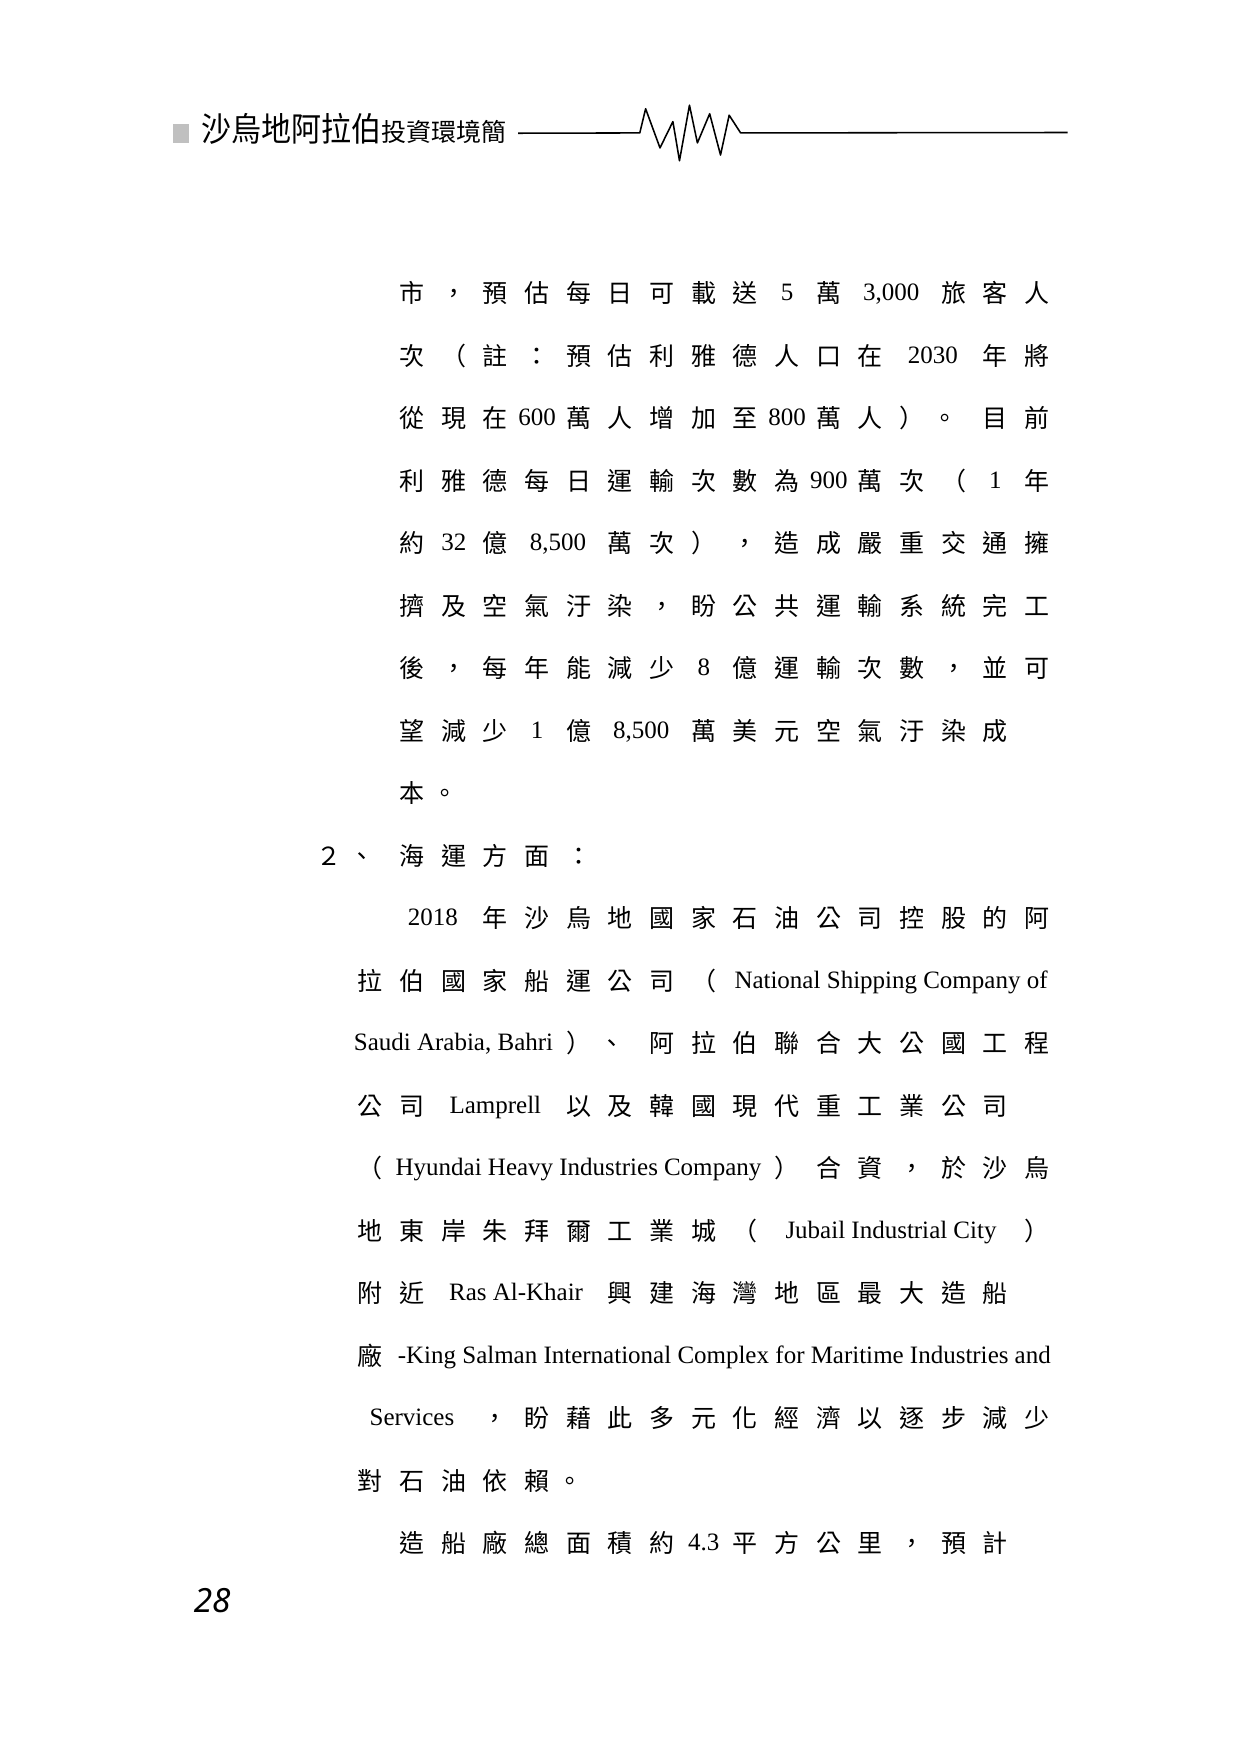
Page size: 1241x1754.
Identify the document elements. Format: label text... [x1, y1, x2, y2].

text 2018年沙烏地國家石油公司控股的阿拉伯國家船運公司（National Shipping Company of Saudi Arabia, Bahri）、阿拉伯聯合大公國工程公司Lamprell以及韓國現代重工業公司（Hyundai Heavy Industries Company）合資，於沙烏地東岸朱拜爾工業城（Jubail Industrial City）附近Ras Al-Khair興建海灣地區最大造船廠-King Salman International Complex for Maritime Industries and Services，盼藉此多元化經濟以逐步減少對石油依賴。 [330, 875, 1058, 1500]
text 市，預估每日可載送5萬3,000旅客人次（註：預估利雅德人口在2030年將從現在600萬人增加至800萬人）。目前利雅德每日運輸次數為900萬次（1年約32億8,500萬次），造成嚴重交通擁擠及空氣汙染，盼公共運輸系統完工後，每年能減少8億運輸次數，並可望減少1億8,500萬美元空氣汙染成本。 [367, 250, 1058, 813]
text ２、海運方面： [281, 813, 1058, 875]
text 造船廠總面積約4.3平方公里，預計 [330, 1500, 1058, 1563]
